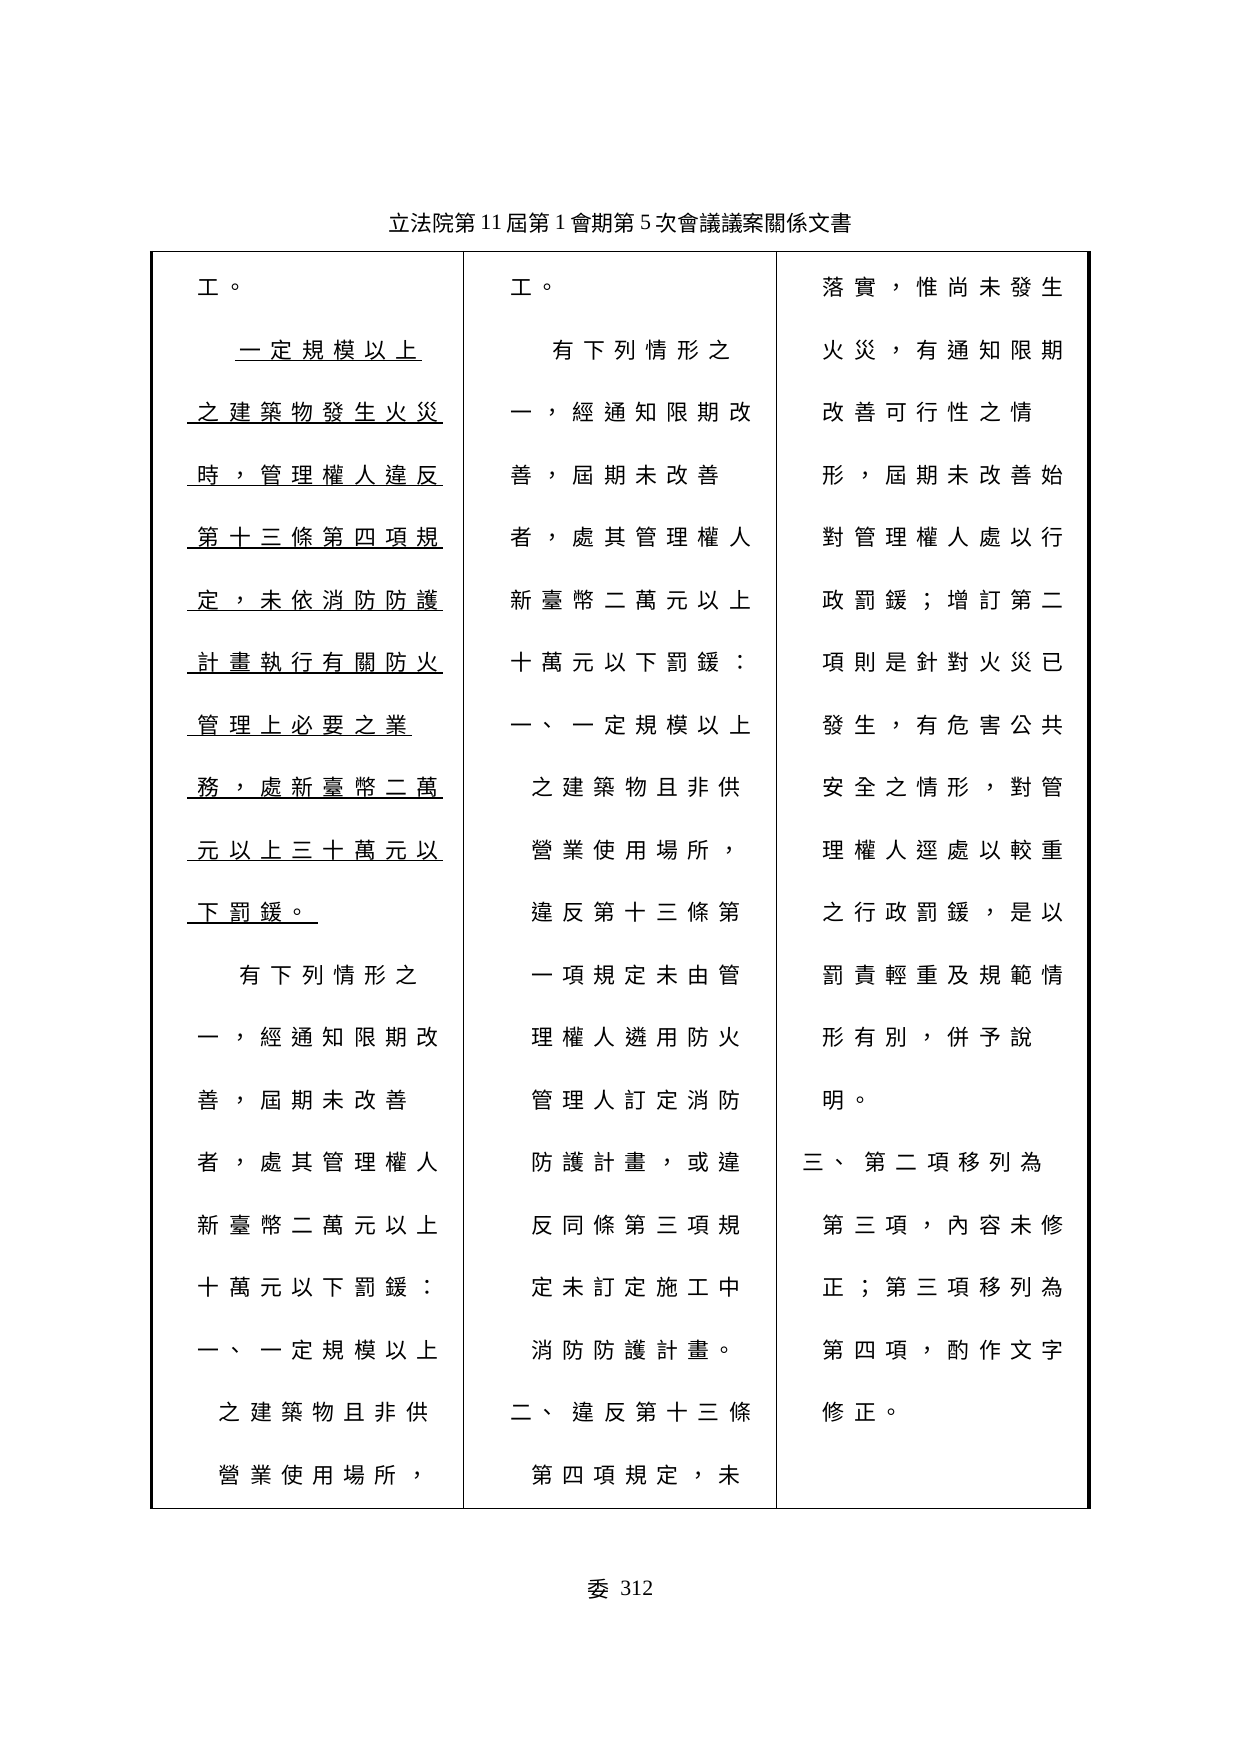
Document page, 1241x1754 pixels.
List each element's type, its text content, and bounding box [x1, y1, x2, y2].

table_cell 落實，惟尚未發生火災，有通知限期改善可行性之情形，屆期未改善始對管理權人處以行政罰鍰；增訂第二項則是針對火災已發生，有危害公共安全之情形，對管理權人逕處以較重之行政罰鍰，是以罰責輕重及規範情形有別，併予說明。 三、第二項移列為第三項，內容未修正；第三項移列為第四項，酌作文字修正。 [777, 252, 1087, 1508]
table_cell 工。 一定規模以上之建築物發生火災時，管理權人違反第十三條第四項規定，未依消防防護計畫執行有關防火管理上必要之業務，處新臺幣二萬元以上三十萬元以下罰鍰。 有下列情形之一，經通知限期改善，屆期未改善者，處其管理權人新臺幣二萬元以上十萬元以下罰鍰： 一、一定規模以上之建築物且非供營業使用場所， [153, 252, 463, 1508]
table_cell 工。 有下列情形之一，經通知限期改善，屆期未改善者，處其管理權人新臺幣二萬元以上十萬元以下罰鍰： 一、一定規模以上之建築物且非供營業使用場所，違反第十三條第一項規定未由管理權人遴用防火管理人訂定消防防護計畫，或違反同條第三項規定未訂定施工中消防防護計畫。 二、違反第十三條第四項規定，未 [464, 252, 776, 1508]
